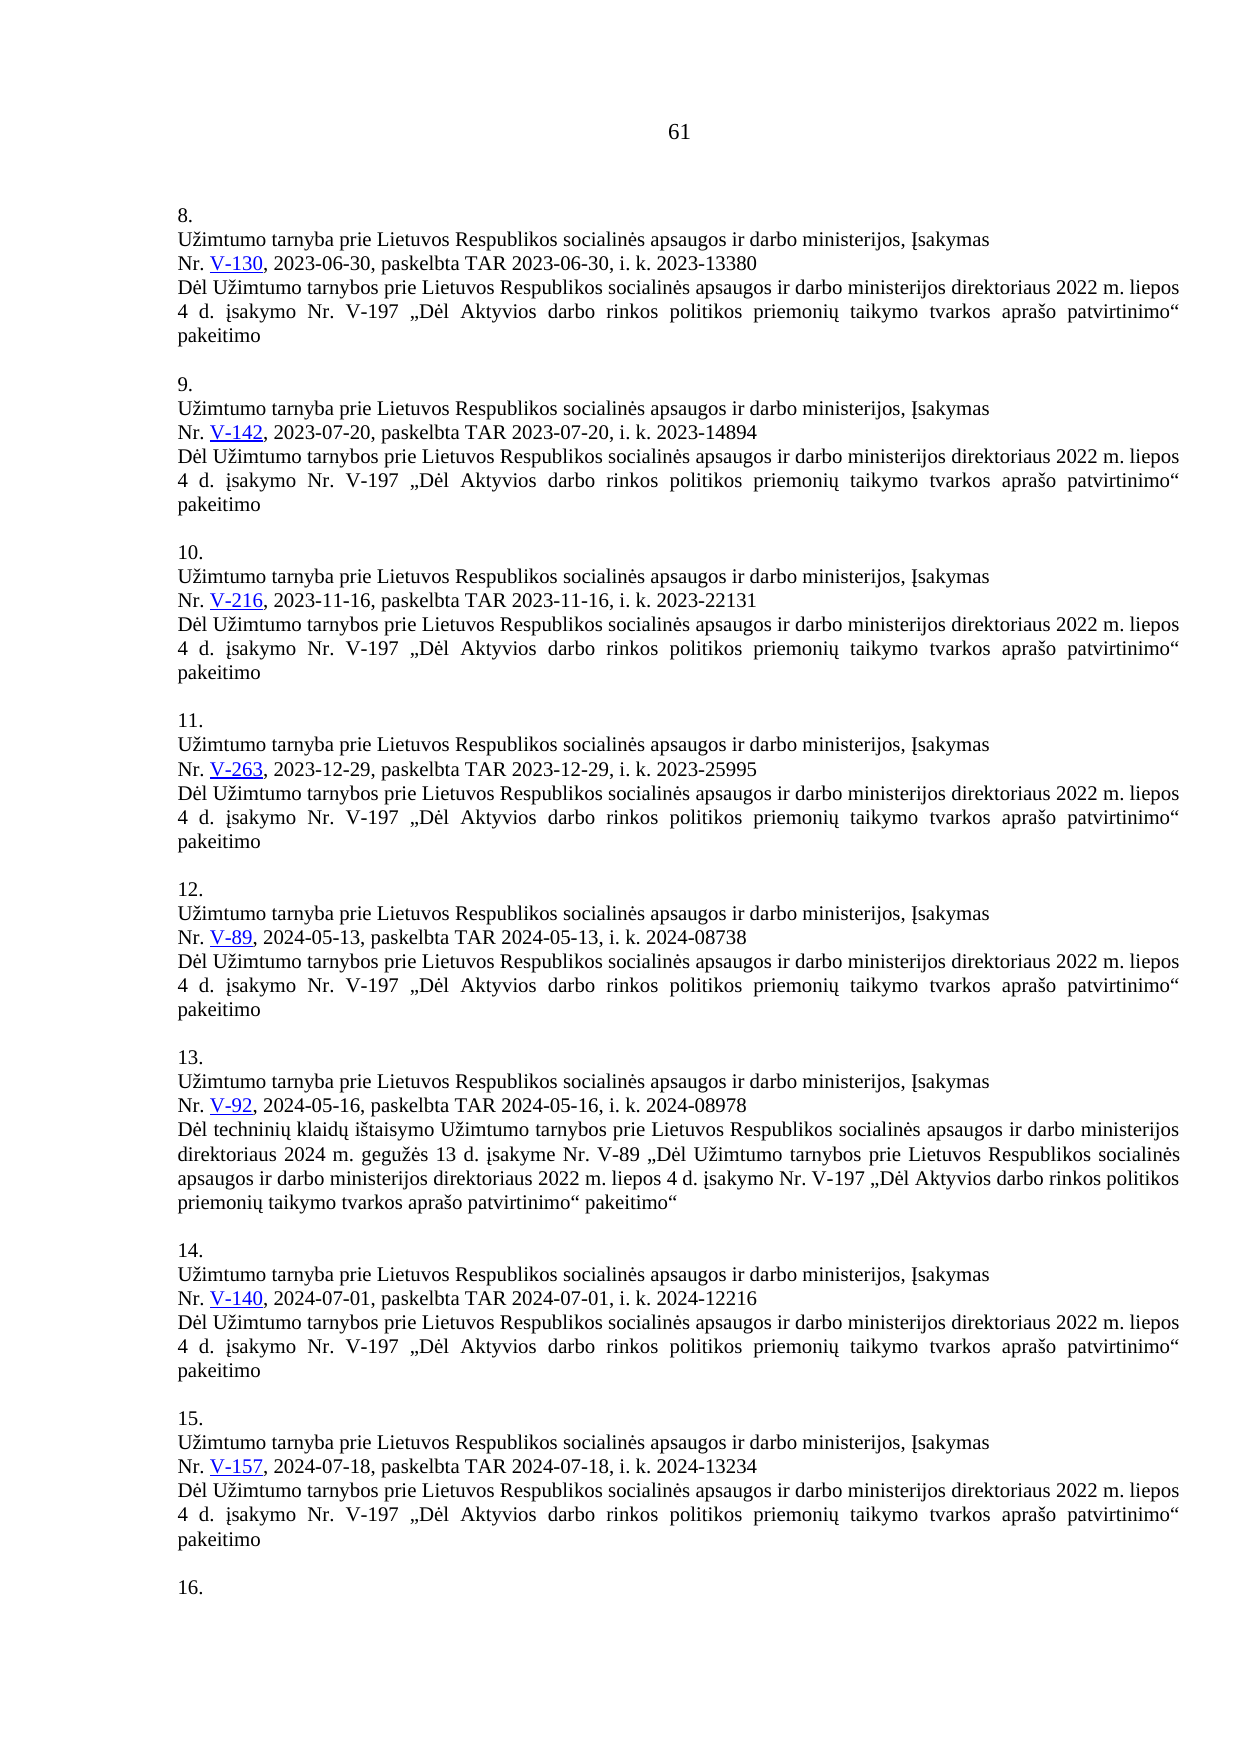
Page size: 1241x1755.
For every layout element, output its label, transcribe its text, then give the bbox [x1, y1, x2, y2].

text 8. [177, 203, 1181, 227]
text Dėl Užimtumo tarnybos prie Lietuvos Respublikos socialinės apsaugos ir darbo ministerijos direktoriaus 2022 m. liepos 4 d. įsakymo Nr. V-197 „Dėl Aktyvios darbo rinkos politikos priemonių taikymo tvarkos aprašo patvirtinimo“ pakeitimo [177, 1310, 1181, 1382]
text Nr. V-140, 2024-07-01, paskelbta TAR 2024-07-01, i. k. 2024-12216 [177, 1286, 1181, 1310]
text Užimtumo tarnyba prie Lietuvos Respublikos socialinės apsaugos ir darbo ministerijos, Įsakymas [177, 901, 1181, 925]
text Užimtumo tarnyba prie Lietuvos Respublikos socialinės apsaugos ir darbo ministerijos, Įsakymas [177, 396, 1181, 419]
text Dėl Užimtumo tarnybos prie Lietuvos Respublikos socialinės apsaugos ir darbo ministerijos direktoriaus 2022 m. liepos 4 d. įsakymo Nr. V-197 „Dėl Aktyvios darbo rinkos politikos priemonių taikymo tvarkos aprašo patvirtinimo“ pakeitimo [177, 444, 1181, 516]
text Nr. V-216, 2023-11-16, paskelbta TAR 2023-11-16, i. k. 2023-22131 [177, 588, 1181, 612]
text Nr. V-263, 2023-12-29, paskelbta TAR 2023-12-29, i. k. 2023-25995 [177, 756, 1181, 781]
text Nr. V-142, 2023-07-20, paskelbta TAR 2023-07-20, i. k. 2023-14894 [177, 419, 1181, 444]
text Užimtumo tarnyba prie Lietuvos Respublikos socialinės apsaugos ir darbo ministerijos, Įsakymas [177, 227, 1181, 251]
text Dėl Užimtumo tarnybos prie Lietuvos Respublikos socialinės apsaugos ir darbo ministerijos direktoriaus 2022 m. liepos 4 d. įsakymo Nr. V-197 „Dėl Aktyvios darbo rinkos politikos priemonių taikymo tvarkos aprašo patvirtinimo“ pakeitimo [177, 275, 1181, 347]
text 16. [177, 1574, 1181, 1599]
text Nr. V-92, 2024-05-16, paskelbta TAR 2024-05-16, i. k. 2024-08978 [177, 1093, 1181, 1117]
text 9. [177, 371, 1181, 396]
text Dėl techninių klaidų ištaisymo Užimtumo tarnybos prie Lietuvos Respublikos socialinės apsaugos ir darbo ministerijos direktoriaus 2024 m. gegužės 13 d. įsakyme Nr. V-89 „Dėl Užimtumo tarnybos prie Lietuvos Respublikos socialinės apsaugos ir darbo ministerijos direktoriaus 2022 m. liepos 4 d. įsakymo Nr. V-197 „Dėl Aktyvios darbo rinkos politikos priemonių taikymo tvarkos aprašo patvirtinimo“ pakeitimo“ [177, 1117, 1181, 1214]
text Dėl Užimtumo tarnybos prie Lietuvos Respublikos socialinės apsaugos ir darbo ministerijos direktoriaus 2022 m. liepos 4 d. įsakymo Nr. V-197 „Dėl Aktyvios darbo rinkos politikos priemonių taikymo tvarkos aprašo patvirtinimo“ pakeitimo [177, 1478, 1181, 1551]
text Užimtumo tarnyba prie Lietuvos Respublikos socialinės apsaugos ir darbo ministerijos, Įsakymas [177, 1430, 1181, 1454]
text 11. [177, 708, 1181, 732]
text 15. [177, 1406, 1181, 1430]
text 12. [177, 877, 1181, 901]
text Nr. V-89, 2024-05-13, paskelbta TAR 2024-05-13, i. k. 2024-08738 [177, 925, 1181, 949]
text Dėl Užimtumo tarnybos prie Lietuvos Respublikos socialinės apsaugos ir darbo ministerijos direktoriaus 2022 m. liepos 4 d. įsakymo Nr. V-197 „Dėl Aktyvios darbo rinkos politikos priemonių taikymo tvarkos aprašo patvirtinimo“ pakeitimo [177, 612, 1181, 684]
text 10. [177, 540, 1181, 564]
text Užimtumo tarnyba prie Lietuvos Respublikos socialinės apsaugos ir darbo ministerijos, Įsakymas [177, 732, 1181, 756]
text 14. [177, 1238, 1181, 1262]
text Nr. V-157, 2024-07-18, paskelbta TAR 2024-07-18, i. k. 2024-13234 [177, 1454, 1181, 1478]
text 13. [177, 1045, 1181, 1069]
text Užimtumo tarnyba prie Lietuvos Respublikos socialinės apsaugos ir darbo ministerijos, Įsakymas [177, 1069, 1181, 1093]
text Užimtumo tarnyba prie Lietuvos Respublikos socialinės apsaugos ir darbo ministerijos, Įsakymas [177, 1262, 1181, 1286]
text Nr. V-130, 2023-06-30, paskelbta TAR 2023-06-30, i. k. 2023-13380 [177, 251, 1181, 275]
text Dėl Užimtumo tarnybos prie Lietuvos Respublikos socialinės apsaugos ir darbo ministerijos direktoriaus 2022 m. liepos 4 d. įsakymo Nr. V-197 „Dėl Aktyvios darbo rinkos politikos priemonių taikymo tvarkos aprašo patvirtinimo“ pakeitimo [177, 781, 1181, 853]
text Užimtumo tarnyba prie Lietuvos Respublikos socialinės apsaugos ir darbo ministerijos, Įsakymas [177, 564, 1181, 588]
text Dėl Užimtumo tarnybos prie Lietuvos Respublikos socialinės apsaugos ir darbo ministerijos direktoriaus 2022 m. liepos 4 d. įsakymo Nr. V-197 „Dėl Aktyvios darbo rinkos politikos priemonių taikymo tvarkos aprašo patvirtinimo“ pakeitimo [177, 949, 1181, 1021]
